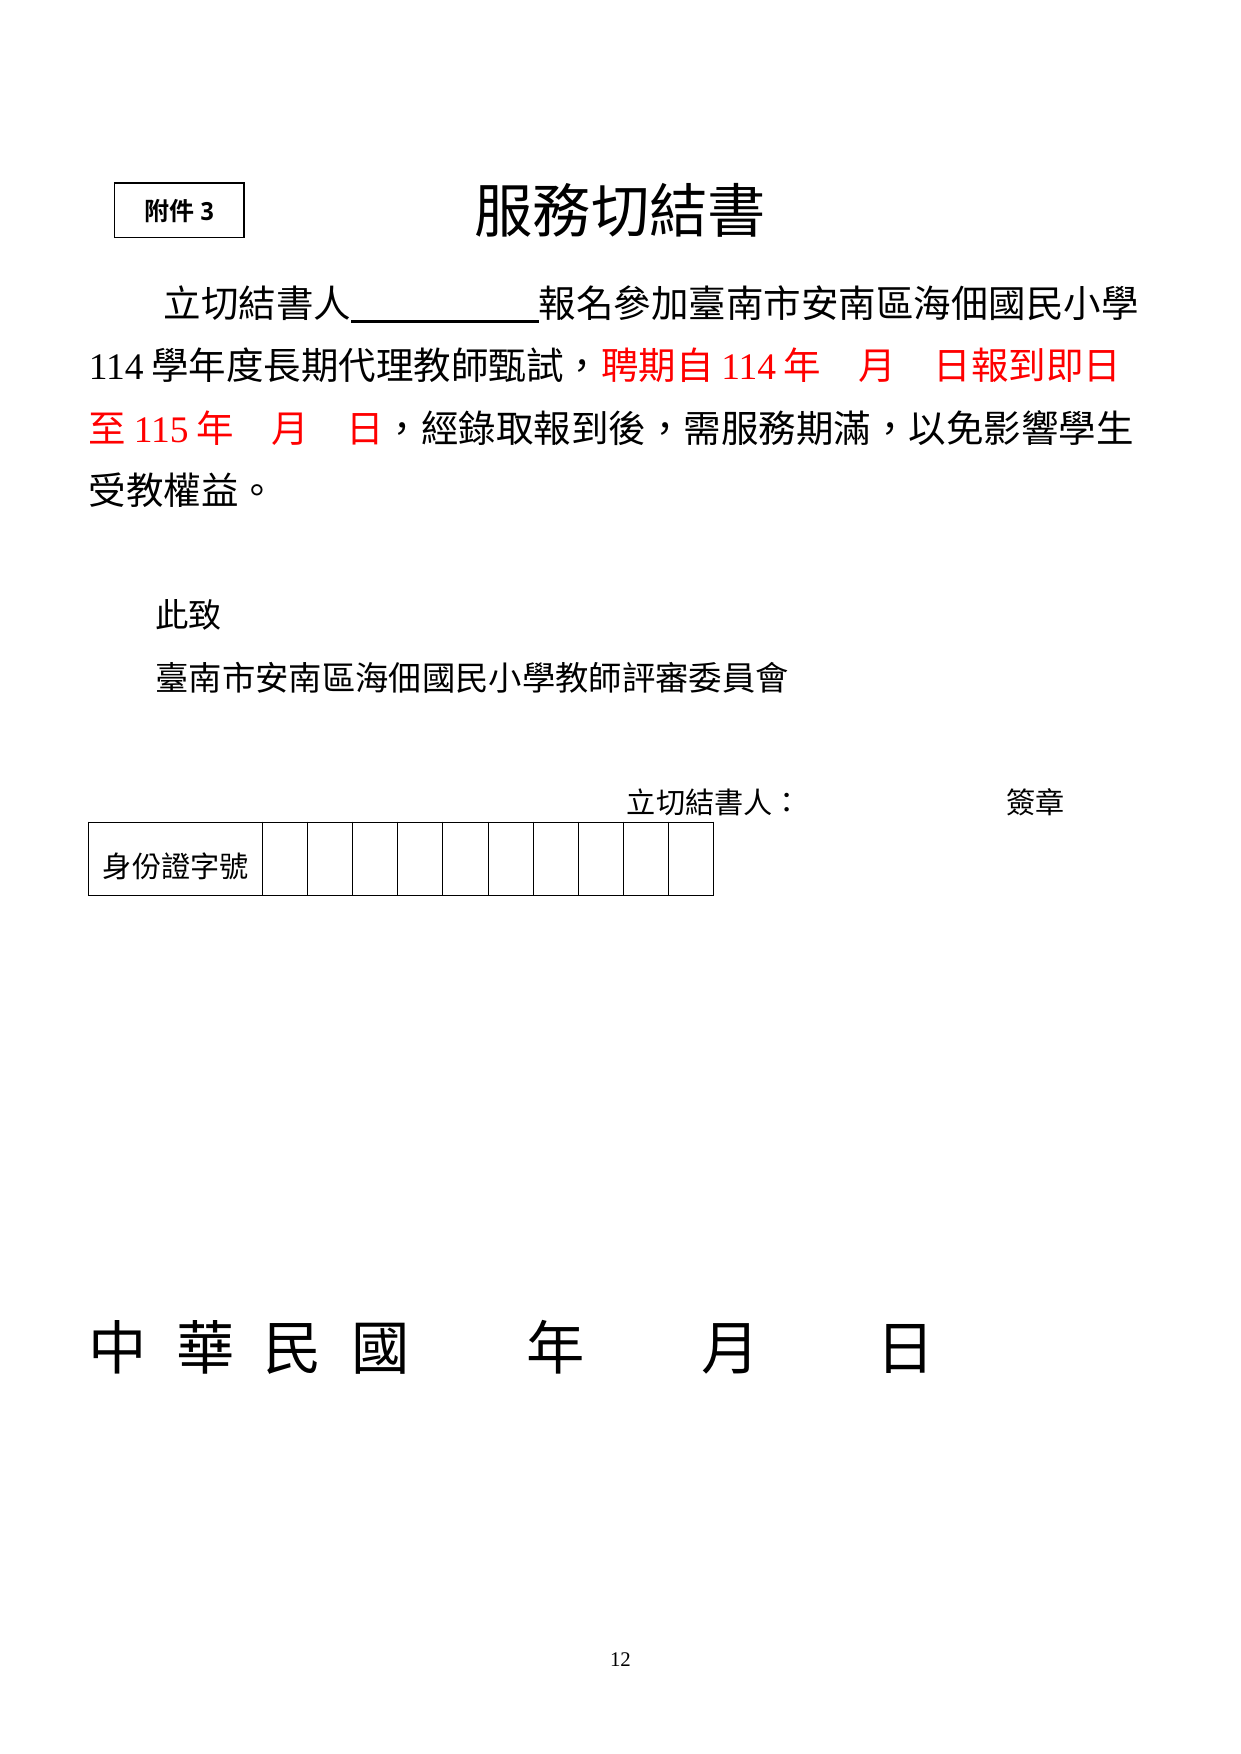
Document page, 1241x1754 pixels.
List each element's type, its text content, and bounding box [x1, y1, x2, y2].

table_header [669, 823, 713, 895]
text 附件3 [130, 191, 228, 227]
text 中 華 民 國 年 月 日 [89, 1271, 1152, 1396]
table_header [308, 823, 352, 895]
text 立切結書人： 簽章 [89, 759, 1064, 822]
table_header [489, 823, 533, 895]
text 服務切結書 [89, 134, 1152, 259]
text 臺南市安南區海佃國民小學教師評審委員會 [89, 634, 1152, 697]
table_header [353, 823, 397, 895]
table_header [624, 823, 668, 895]
text 立切結書人 報名參加臺南市安南區海佃國民小學114學年度長期代理教師甄試，聘期自114年 月 日報到即日至115年 月 日，經錄取報到後，需服務期滿，以免影響學生受教權益。 [89, 259, 1152, 509]
table_header [263, 823, 307, 895]
table_header 身份證字號 [89, 823, 262, 895]
table_header [443, 823, 488, 895]
table_header [534, 823, 578, 895]
text 此致 [89, 572, 1152, 634]
table_header [398, 823, 442, 895]
table_header [579, 823, 623, 895]
